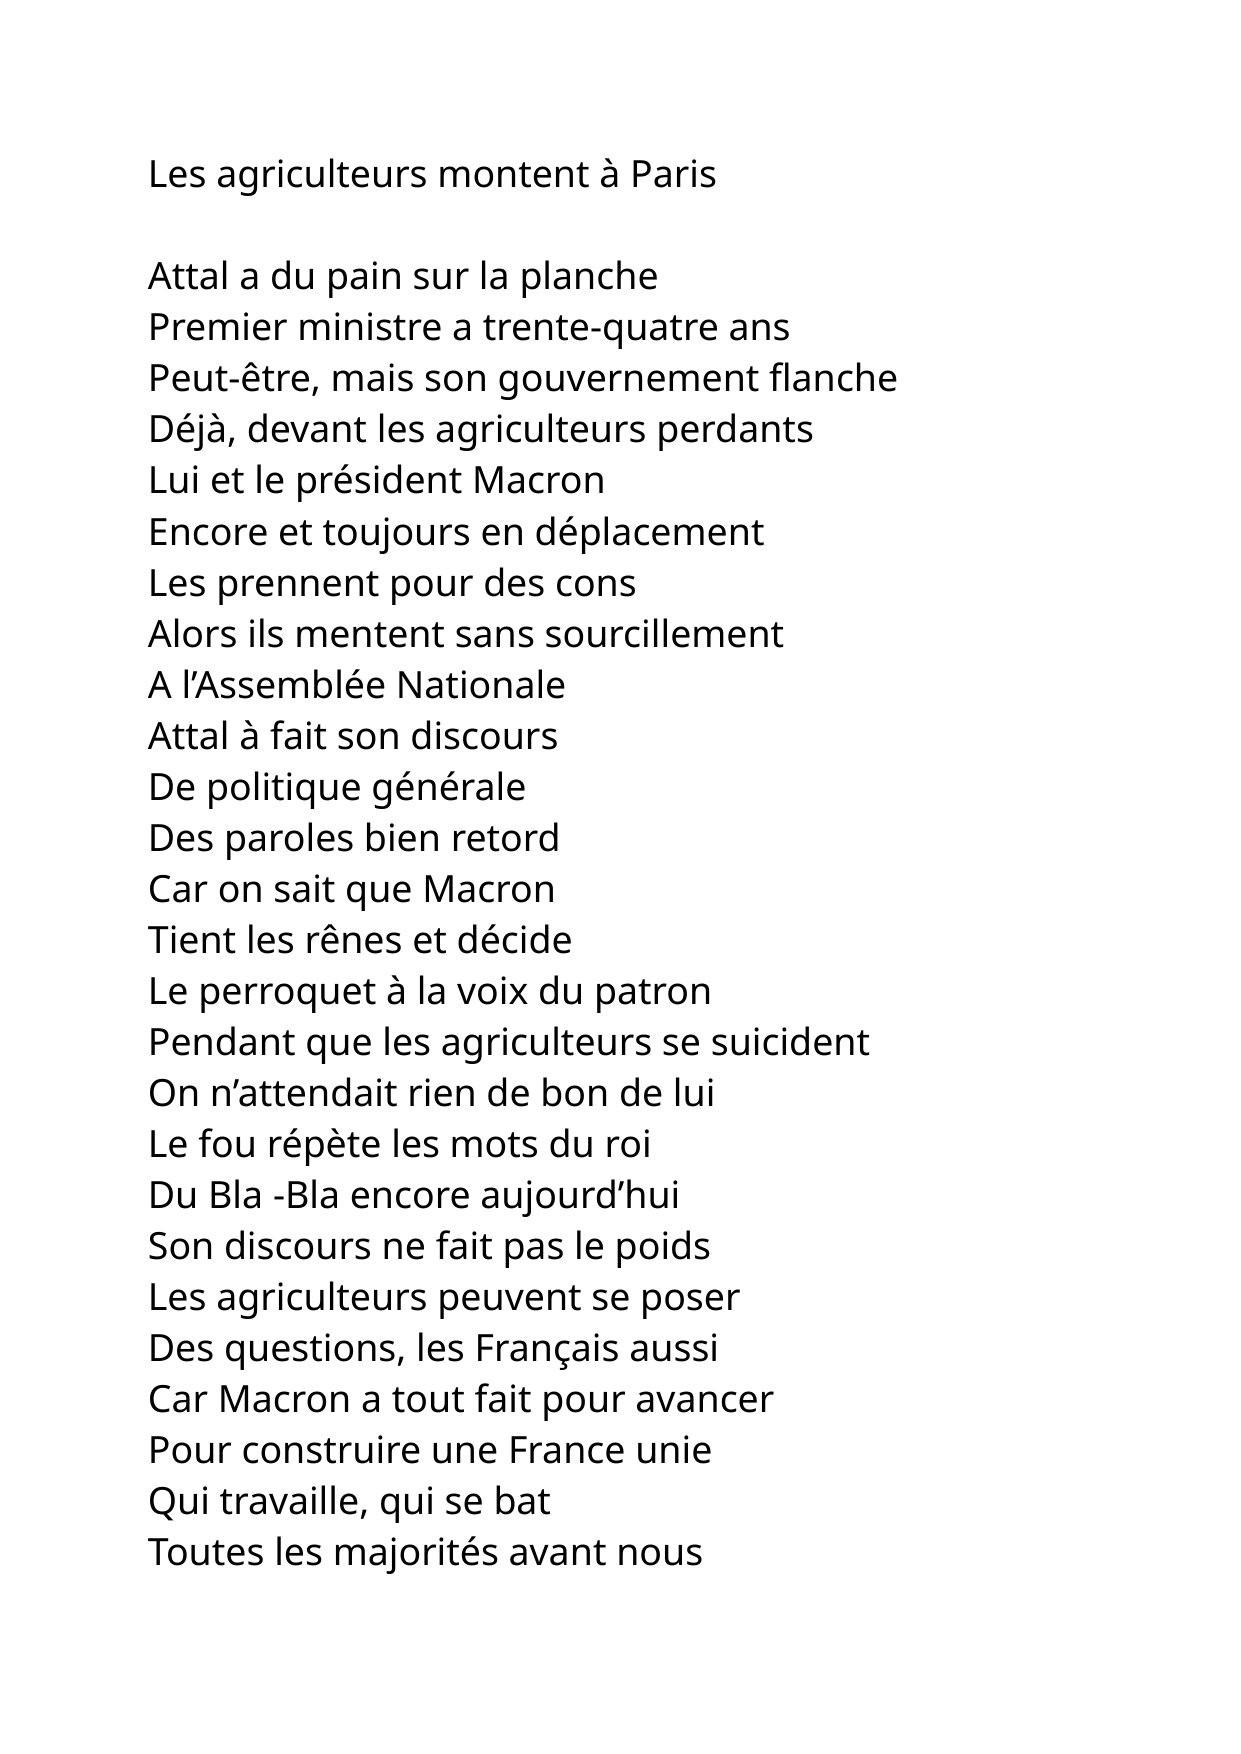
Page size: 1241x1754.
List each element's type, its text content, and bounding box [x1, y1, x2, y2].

text Toutes les majorités avant nous [148, 1526, 1093, 1577]
text Déjà, devant les agriculteurs perdants [148, 403, 1093, 454]
text Attal à fait son discours [148, 709, 1093, 760]
text Car Macron a tout fait pour avancer [148, 1373, 1093, 1424]
text Les agriculteurs montent à Paris [148, 148, 1093, 199]
text Le fou répète les mots du roi [148, 1117, 1093, 1168]
text Les agriculteurs peuvent se poser [148, 1271, 1093, 1322]
text Encore et toujours en déplacement [148, 505, 1093, 556]
text Car on sait que Macron [148, 862, 1093, 913]
text Son discours ne fait pas le poids [148, 1219, 1093, 1271]
text Attal a du pain sur la planche [148, 250, 1093, 301]
text Alors ils mentent sans sourcillement [148, 607, 1093, 658]
text Du Bla -Bla encore aujourd’hui [148, 1168, 1093, 1219]
text Tient les rênes et décide [148, 913, 1093, 964]
text Les prennent pour des cons [148, 556, 1093, 607]
text Premier ministre a trente-quatre ans [148, 301, 1093, 352]
text Qui travaille, qui se bat [148, 1475, 1093, 1526]
text Le perroquet à la voix du patron [148, 964, 1093, 1015]
text Peut-être, mais son gouvernement flanche [148, 352, 1093, 403]
text A l’Assemblée Nationale [148, 658, 1093, 709]
text Lui et le président Macron [148, 454, 1093, 505]
text Des questions, les Français aussi [148, 1322, 1093, 1373]
text Des paroles bien retord [148, 811, 1093, 862]
text Pendant que les agriculteurs se suicident [148, 1015, 1093, 1066]
text On n’attendait rien de bon de lui [148, 1066, 1093, 1117]
text Pour construire une France unie [148, 1424, 1093, 1475]
text De politique générale [148, 760, 1093, 811]
